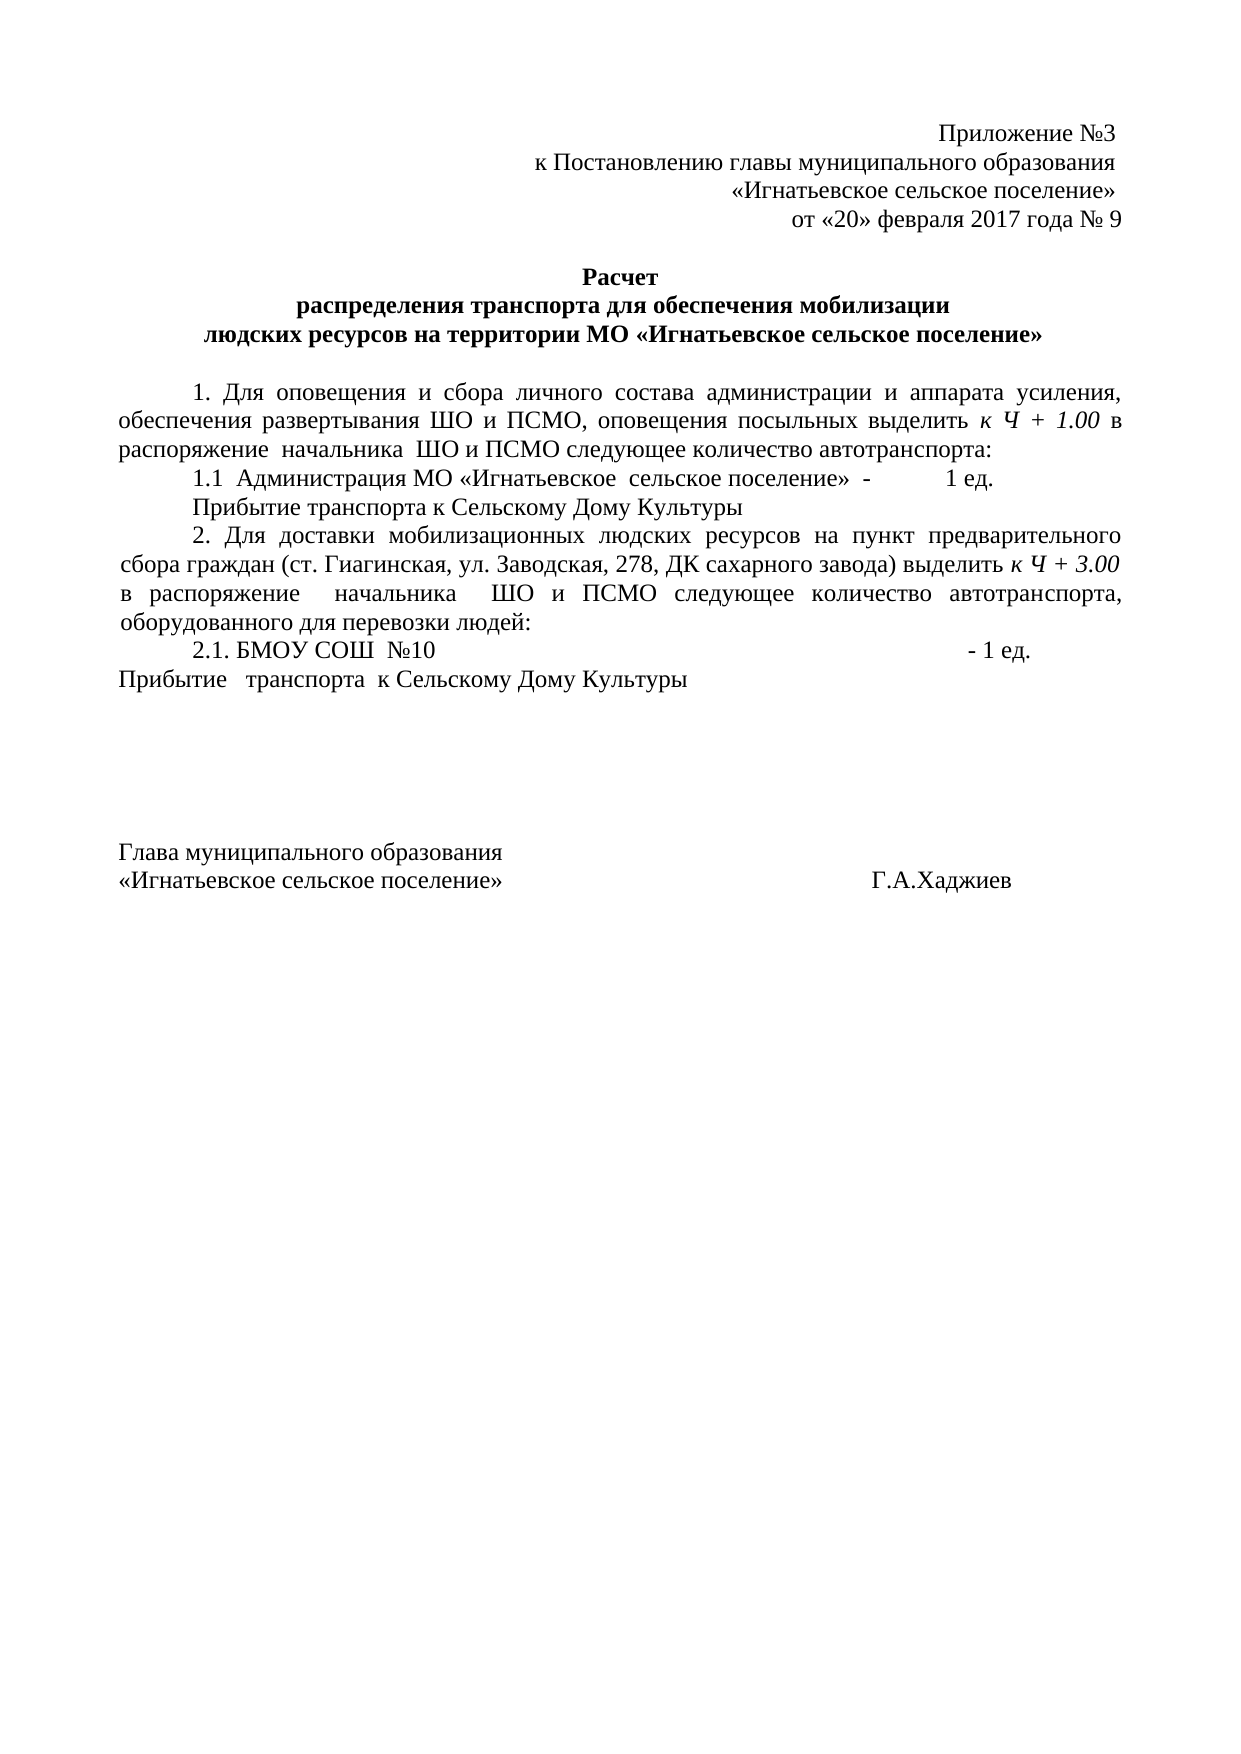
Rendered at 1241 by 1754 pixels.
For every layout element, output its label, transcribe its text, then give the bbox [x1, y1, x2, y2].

text от «20» февраля 2017 года № 9 [118, 204, 1122, 233]
text «Игнатьевское сельское поселение» [118, 176, 1122, 204]
text к Постановлению главы муниципального образования [118, 147, 1122, 176]
text 2. Для доставки мобилизационных людских ресурсов на пункт предварительного сбора граждан (ст. Гиагинская, ул. Заводская, 278, ДК сахарного завода) выделить к Ч + 3.00 в распоряжение начальника ШО и ПСМО следующее количество автотран­спорта, оборудованного для перевозки людей: [120, 521, 1122, 636]
text людских ресурсов на территории МО «Игнатьевское сельское поселение» [118, 319, 1122, 348]
text Расчет [118, 262, 1122, 291]
text Приложение №3 [118, 118, 1122, 147]
text 2.1. БМОУ СОШ №10 - 1 ед. [118, 636, 1122, 664]
text «Игнатьевское сельское поселение» Г.А.Хаджиев [118, 866, 1122, 894]
text распределения транспорта для обеспечения мобилизации [118, 291, 1122, 319]
text Глава муниципального образования [118, 837, 1122, 866]
text Прибытие транспорта к Сельскому Дому Культуры [118, 492, 1123, 521]
text 1. Для оповещения и сбора личного состава администрации и аппарата усиления, обеспечения развертывания ШО и ПСМО, оповещения посыльных выделить к Ч + 1.00 в распоряжение начальника ШО и ПСМО следующее количество автотран­спорта: [118, 377, 1122, 463]
text Прибытие транспорта к Сельскому Дому Культуры [118, 664, 1123, 693]
text 1.1 Администрация МО «Игнатьевское сельское поселение» - 1 ед. [118, 463, 1122, 492]
